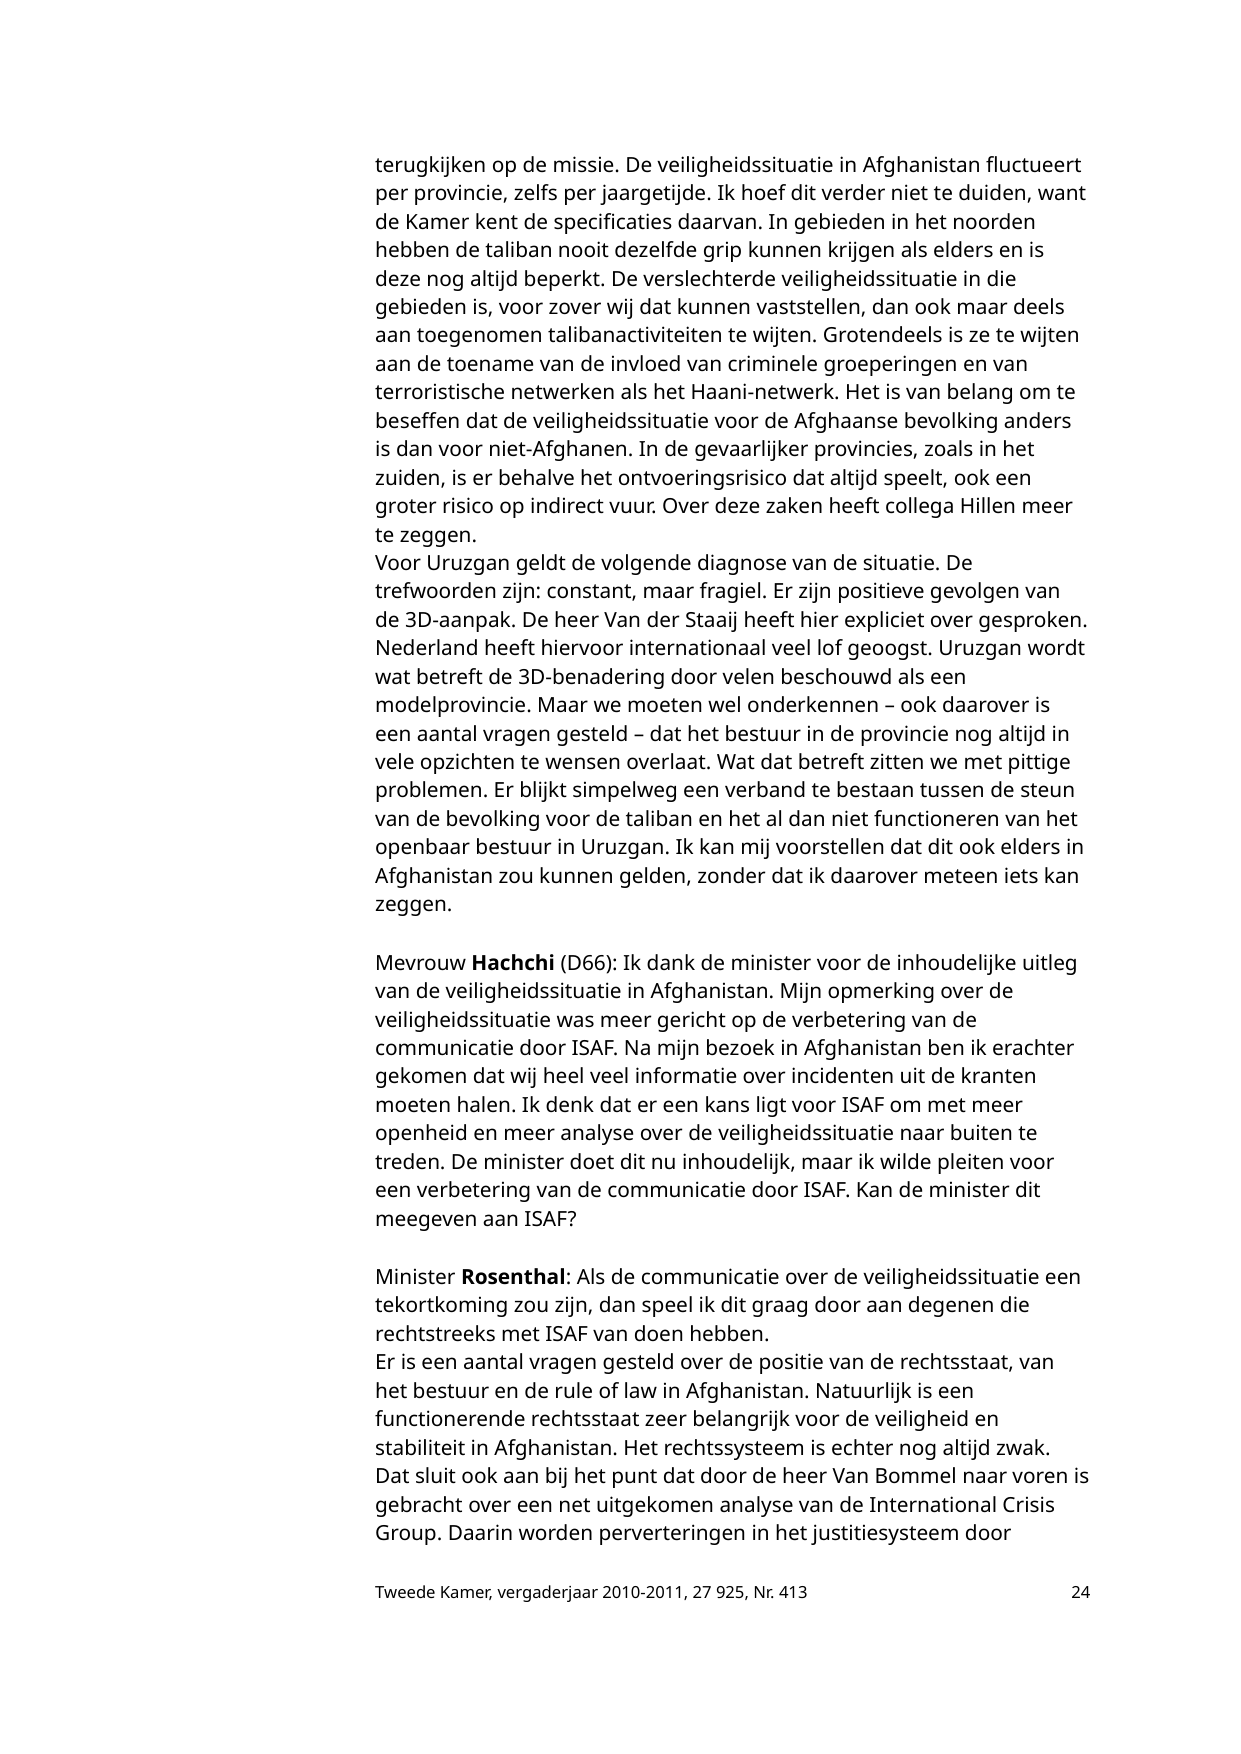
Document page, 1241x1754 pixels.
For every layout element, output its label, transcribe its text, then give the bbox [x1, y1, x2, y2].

text terugkijken op de missie. De veiligheidssituatie in Afghanistan fluctueert per provincie, zelfs per jaargetijde. Ik hoef dit verder niet te duiden, want de Kamer kent de specificaties daarvan. In gebieden in het noorden hebben de taliban nooit dezelfde grip kunnen krijgen als elders en is deze nog altijd beperkt. De verslechterde veiligheidssituatie in die gebieden is, voor zover wij dat kunnen vaststellen, dan ook maar deels aan toegenomen talibanactiviteiten te wijten. Grotendeels is ze te wijten aan de toename van de invloed van criminele groeperingen en van terroristische netwerken als het Haani-netwerk. Het is van belang om te beseffen dat de veiligheidssituatie voor de Afghaanse bevolking anders is dan voor niet-Afghanen. In de gevaarlijker provincies, zoals in het zuiden, is er behalve het ontvoeringsrisico dat altijd speelt, ook een groter risico op indirect vuur. Over deze zaken heeft collega Hillen meer te zeggen. [375, 150, 1090, 548]
text Minister Rosenthal: Als de communicatie over de veiligheidssituatie een tekortkoming zou zijn, dan speel ik dit graag door aan degenen die rechtstreeks met ISAF van doen hebben. [375, 1262, 1090, 1347]
text Er is een aantal vragen gesteld over de positie van de rechtsstaat, van het bestuur en de rule of law in Afghanistan. Natuurlijk is een functionerende rechtsstaat zeer belangrijk voor de veiligheid en stabiliteit in Afghanistan. Het rechtssysteem is echter nog altijd zwak. Dat sluit ook aan bij het punt dat door de heer Van Bommel naar voren is gebracht over een net uitgekomen analyse van de International Crisis Group. Daarin worden perverteringen in het justitiesysteem door [375, 1347, 1090, 1547]
text Voor Uruzgan geldt de volgende diagnose van de situatie. De trefwoorden zijn: constant, maar fragiel. Er zijn positieve gevolgen van de 3D-aanpak. De heer Van der Staaij heeft hier expliciet over gesproken. Nederland heeft hiervoor internationaal veel lof geoogst. Uruzgan wordt wat betreft de 3D-benadering door velen beschouwd als een modelprovincie. Maar we moeten wel onderkennen – ook daarover is een aantal vragen gesteld – dat het bestuur in de provincie nog altijd in vele opzichten te wensen overlaat. Wat dat betreft zitten we met pittige problemen. Er blijkt simpelweg een verband te bestaan tussen de steun van de bevolking voor de taliban en het al dan niet functioneren van het openbaar bestuur in Uruzgan. Ik kan mij voorstellen dat dit ook elders in Afghanistan zou kunnen gelden, zonder dat ik daarover meteen iets kan zeggen. [375, 548, 1090, 918]
text Mevrouw Hachchi (D66): Ik dank de minister voor de inhoudelijke uitleg van de veiligheidssituatie in Afghanistan. Mijn opmerking over de veiligheidssituatie was meer gericht op de verbetering van de communicatie door ISAF. Na mijn bezoek in Afghanistan ben ik erachter gekomen dat wij heel veel informatie over incidenten uit de kranten moeten halen. Ik denk dat er een kans ligt voor ISAF om met meer openheid en meer analyse over de veiligheidssituatie naar buiten te treden. De minister doet dit nu inhoudelijk, maar ik wilde pleiten voor een verbetering van de communicatie door ISAF. Kan de minister dit meegeven aan ISAF? [375, 948, 1090, 1232]
